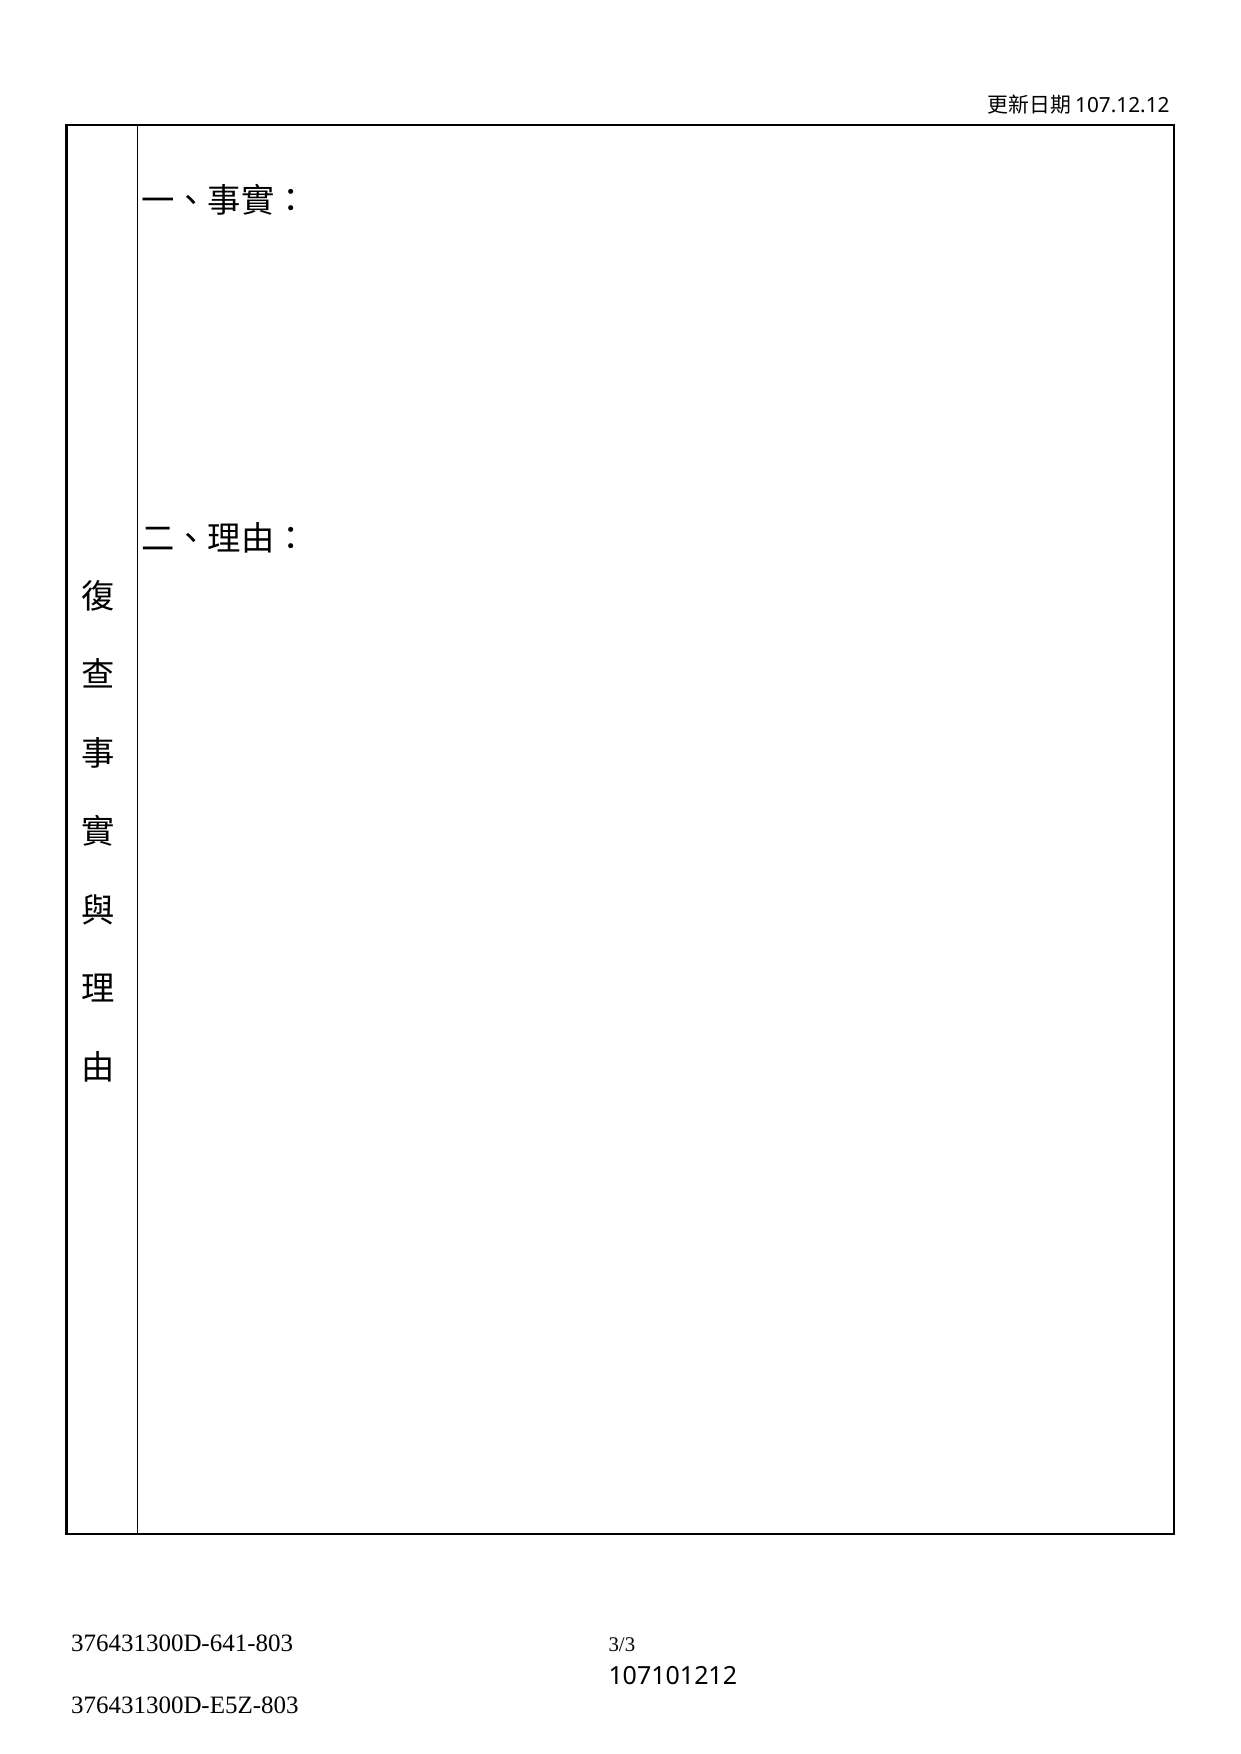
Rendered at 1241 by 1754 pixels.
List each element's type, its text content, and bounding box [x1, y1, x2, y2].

table_header 一、事實： 二、理由： [138, 126, 1173, 1532]
table_header 復 查 事 實 與 理 由 [68, 126, 137, 1532]
